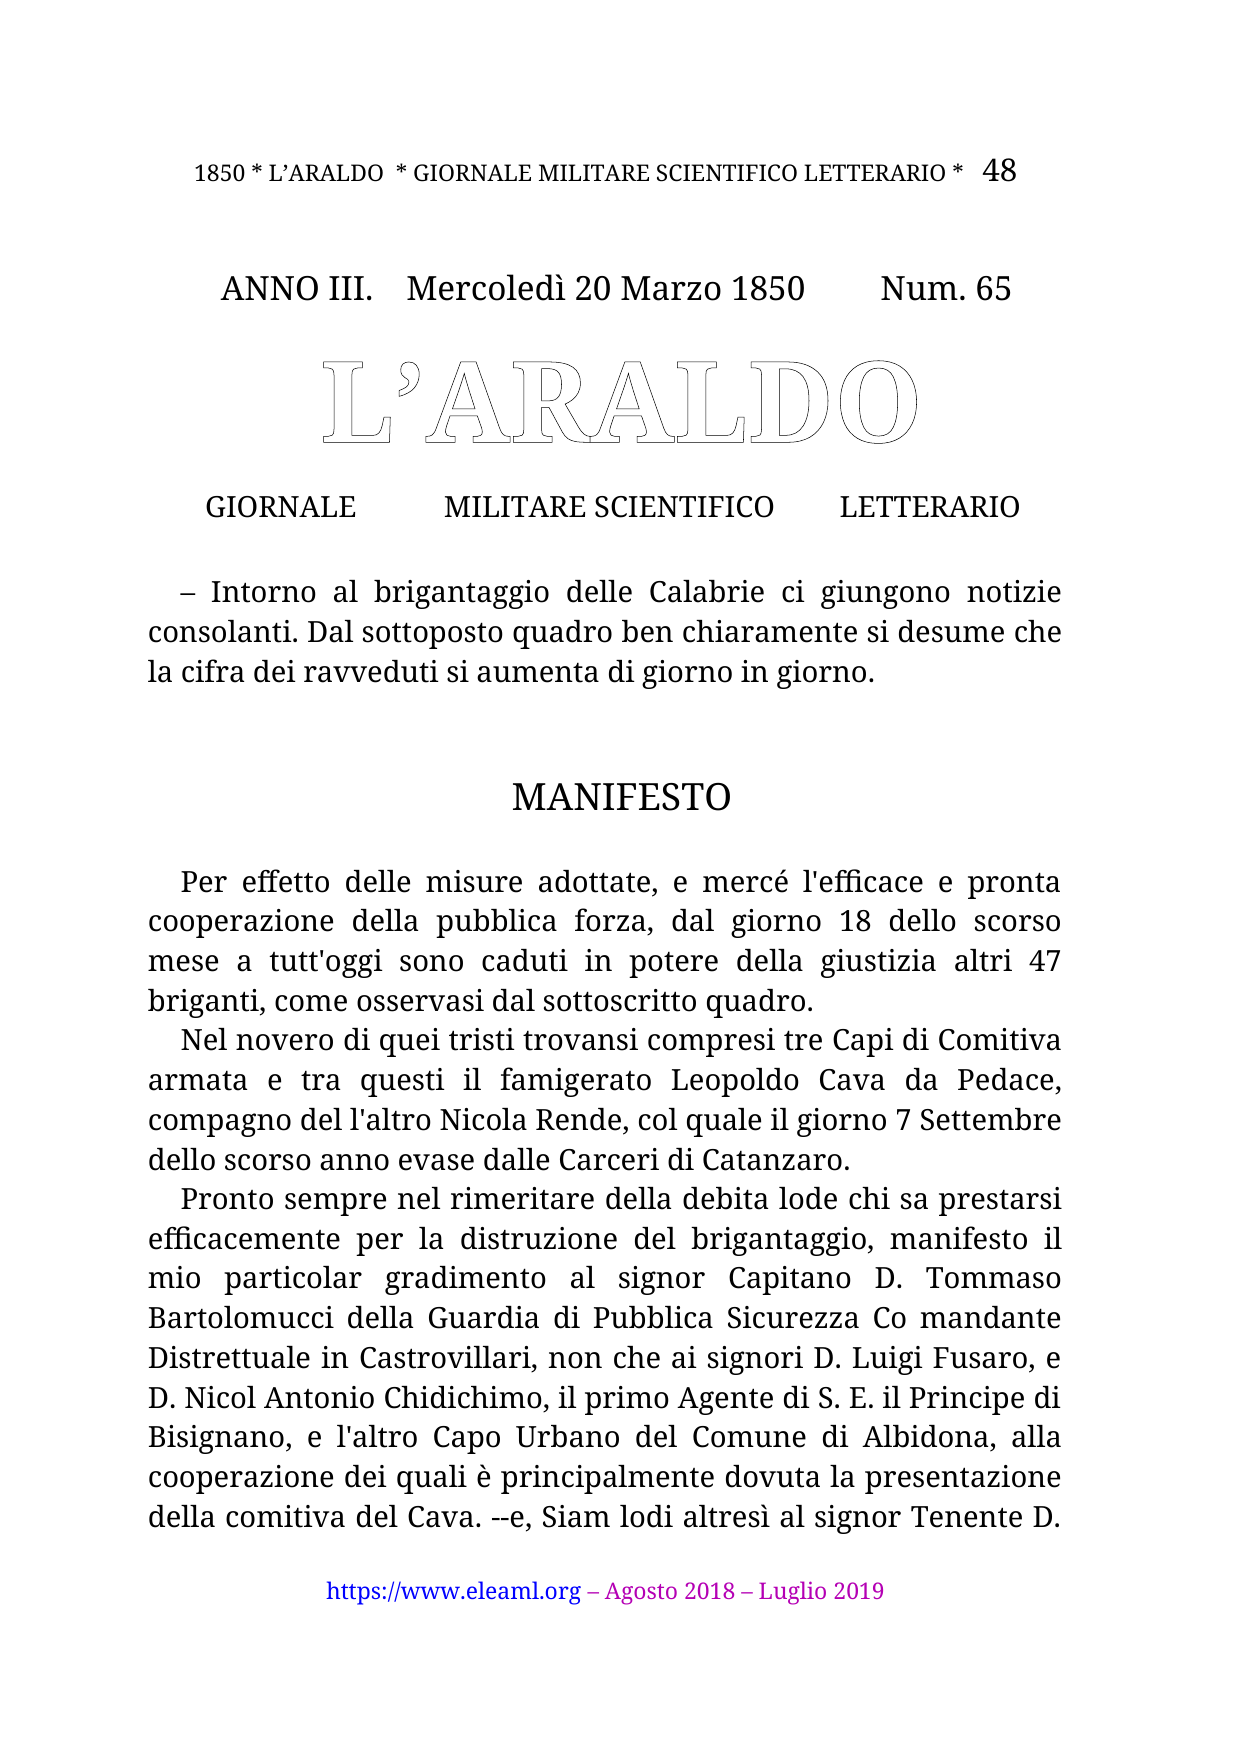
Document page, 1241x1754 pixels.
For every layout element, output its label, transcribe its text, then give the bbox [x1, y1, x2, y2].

table_header ANNO III. [171, 259, 390, 316]
table_header Mercoledì 20 Marzo 1850 [390, 259, 821, 316]
table_cell LETTERARIO [821, 481, 1039, 532]
table_cell L’ARALDO [171, 316, 1039, 481]
text Pronto sempre nel rimeritare della debita lode chi sa prestarsi efficacemente per la distruzione del brigantaggio, manifesto il mio particolar gradimento al signor Capitano D. Tommaso Bartolomucci della Guardia di Pubblica Sicurezza Co mandante Distrettuale in Castrovillari, non che ai signori D. Luigi Fusaro, e D. Nicol Antonio Chidichimo, il primo Agente di S. E. il Principe di Bisignano, e l'altro Capo Urbano del Comune di Albidona, alla cooperazione dei quali è principalmente dovuta la presentazione della comitiva del Cava. --e, Siam lodi altresì al signor Tenente D. [148, 1178, 1063, 1536]
text Nel novero di quei tristi trovansi compresi tre Capi di Comitiva armata e tra questi il famigerato Leopoldo Cava da Pedace, compagno del l'altro Nicola Rende, col quale il giorno 7 Settembre dello scorso anno evase dalle Carceri di Catanzaro. [148, 1020, 1063, 1178]
text – Intorno al brigantaggio delle Calabrie ci giungono notizie consolanti. Dal sottoposto quadro ben chiaramente si desume che la cifra dei ravveduti si aumenta di giorno in giorno. [148, 572, 1063, 691]
text MANIFESTO [148, 770, 1063, 821]
table_header Num. 65 [821, 259, 1039, 316]
text Per effetto delle misure adottate, e mercé l'efficace e pronta cooperazione della pubblica forza, dal giorno 18 dello scorso mese a tutt'oggi sono caduti in potere della giustizia altri 47 briganti, come osservasi dal sottoscritto quadro. [148, 861, 1063, 1020]
table_cell MILITARE SCIENTIFICO [390, 481, 821, 532]
table_cell GIORNALE [171, 481, 390, 532]
